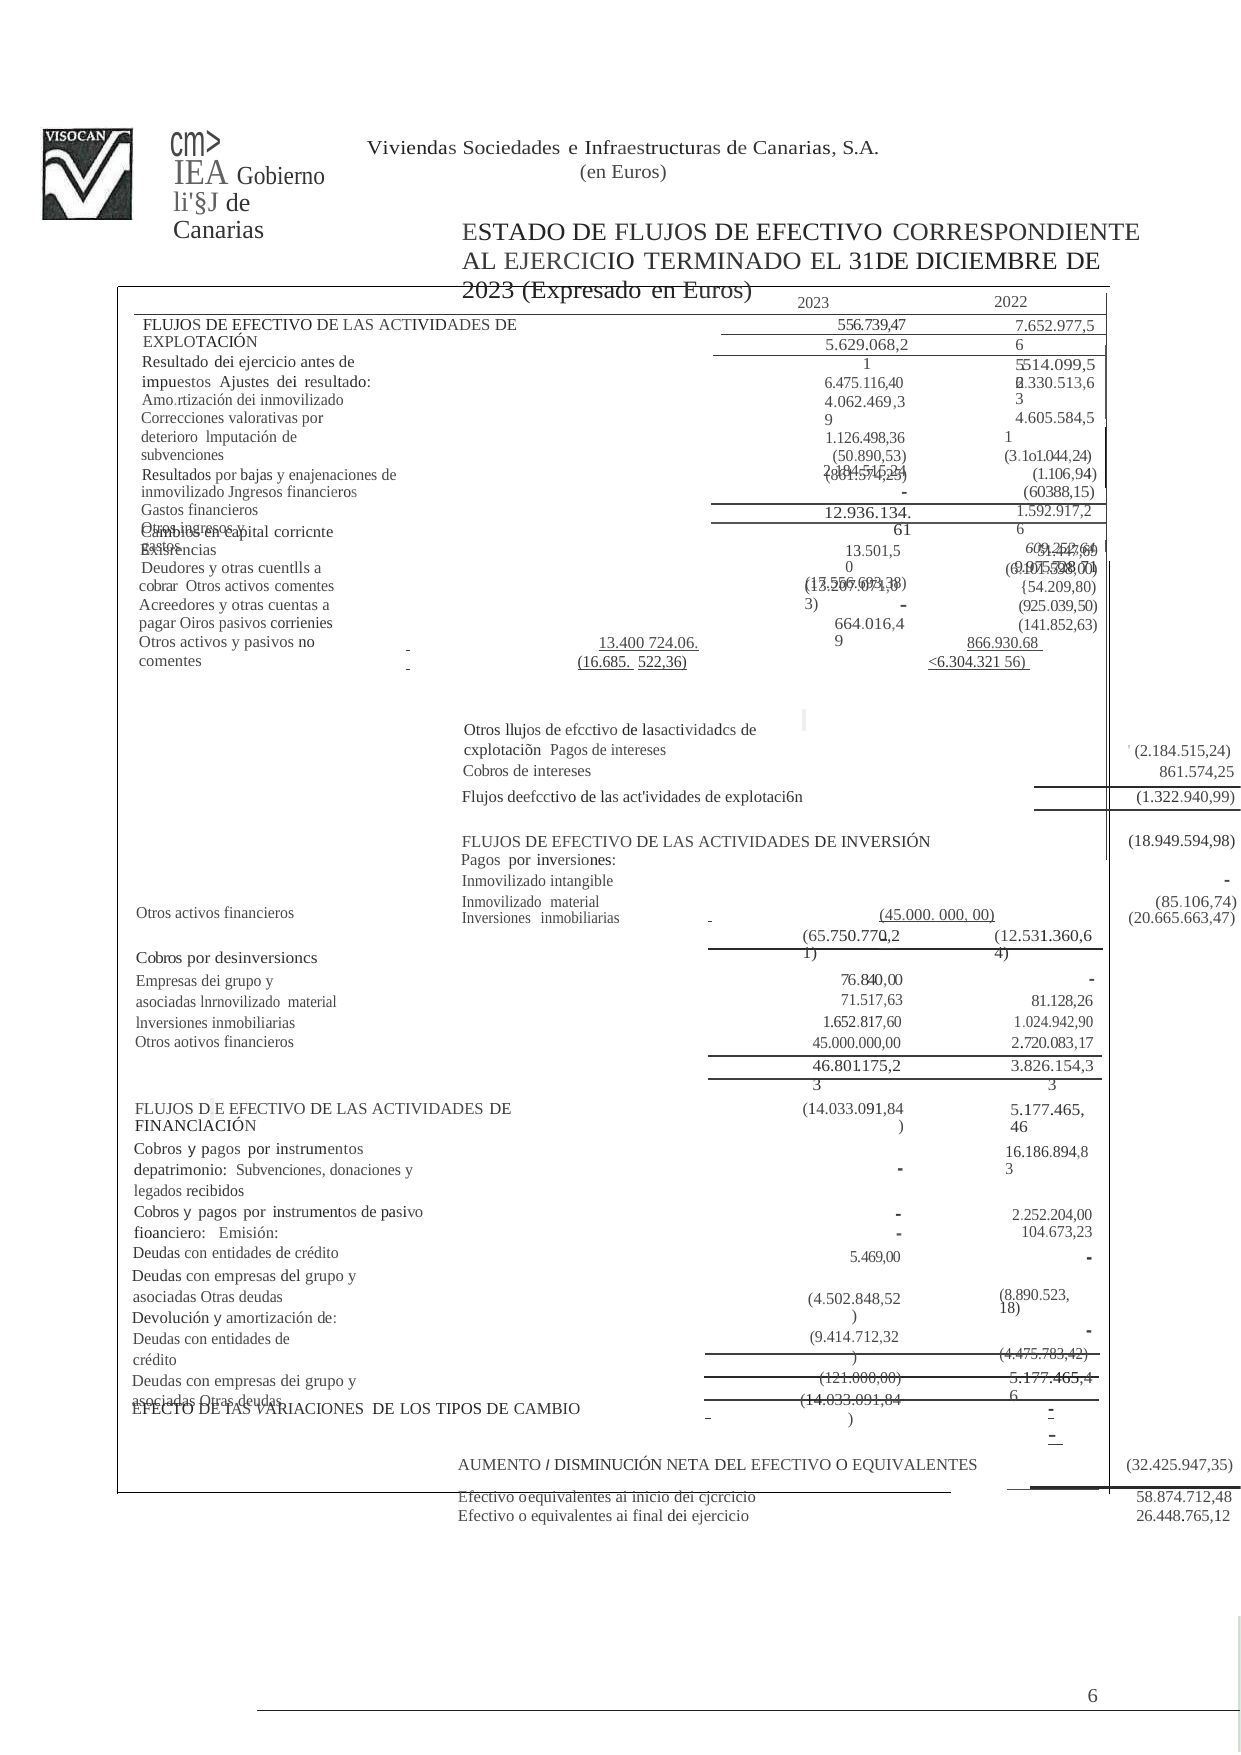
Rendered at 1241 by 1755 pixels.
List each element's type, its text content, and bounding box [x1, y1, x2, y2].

table_cell [1034, 788, 1106, 809]
table_cell Inversiones inmobiliarias [459, 912, 1034, 927]
table_cell 861.574,25 [1110, 762, 1241, 786]
table_cell Efectivo o equivalentes ai final dei ejercicio [452, 1506, 1030, 1530]
table_cell Cobros de intereses [459, 762, 1034, 786]
table_cell Flujos deefcctivo de las act'ividades de explotaci6n [459, 786, 1034, 809]
text cm> [166, 125, 225, 164]
table_header [1034, 712, 1106, 762]
text li'§J de Canarias [173, 189, 345, 244]
table_header ' (2.184.515,24) [1110, 712, 1241, 762]
table_cell [1034, 762, 1106, 786]
table_header [1030, 1459, 1109, 1486]
text Viviendas Sociedades e Infraestructuras de Canarias, S.A. (en Euros) [367, 136, 900, 183]
text ESTADO DE FLUJOS DE EFECTIVO CORRESPONDIENTE AL EJERCICIO TERMINADO EL 31DE DICIEMBRE DE 2023 (Expresado en Euros) [462, 217, 1150, 304]
text 6 [356, 1684, 1098, 1707]
table_cell (1.322.940,99) [1110, 788, 1241, 809]
table_cell Efectivo oequivalentes ai inicio dei cjcrcicio [452, 1486, 1030, 1506]
table_cell FLUJOS DE EFECTIVO DE LAS ACTIVIDADES DE INVERSIÓN [459, 809, 1034, 850]
table_cell [1034, 912, 1109, 927]
table_cell - [1110, 850, 1241, 893]
table_cell (18.949.594,98) [1110, 811, 1241, 850]
table_header (32.425.947,35) [1110, 1459, 1241, 1486]
table_header AUMENTO I DISMINUCIÓN NETA DEL EFECTIVO O EQUIVALENTES [452, 1459, 1030, 1486]
text IEA Gobierno [173, 164, 345, 189]
table_cell (20.665.663,47) [1110, 912, 1241, 927]
table_cell Pagos por inversiones: Inmovilizado intangible [459, 850, 1034, 893]
table_cell 26.448.765,12 [1030, 1506, 1241, 1530]
table_cell Inmovilizado material [459, 893, 1034, 912]
table_cell [1034, 893, 1109, 912]
table_cell 58.874.712,48 [1030, 1489, 1241, 1506]
table_cell (85.106,74) [1110, 893, 1241, 912]
table_cell - [1034, 850, 1109, 893]
table_cell [1034, 811, 1106, 850]
table_header Otros llujos de efcctivo de lasactividadcs de cxplotaciõn Pagos de intereses [459, 712, 1034, 762]
